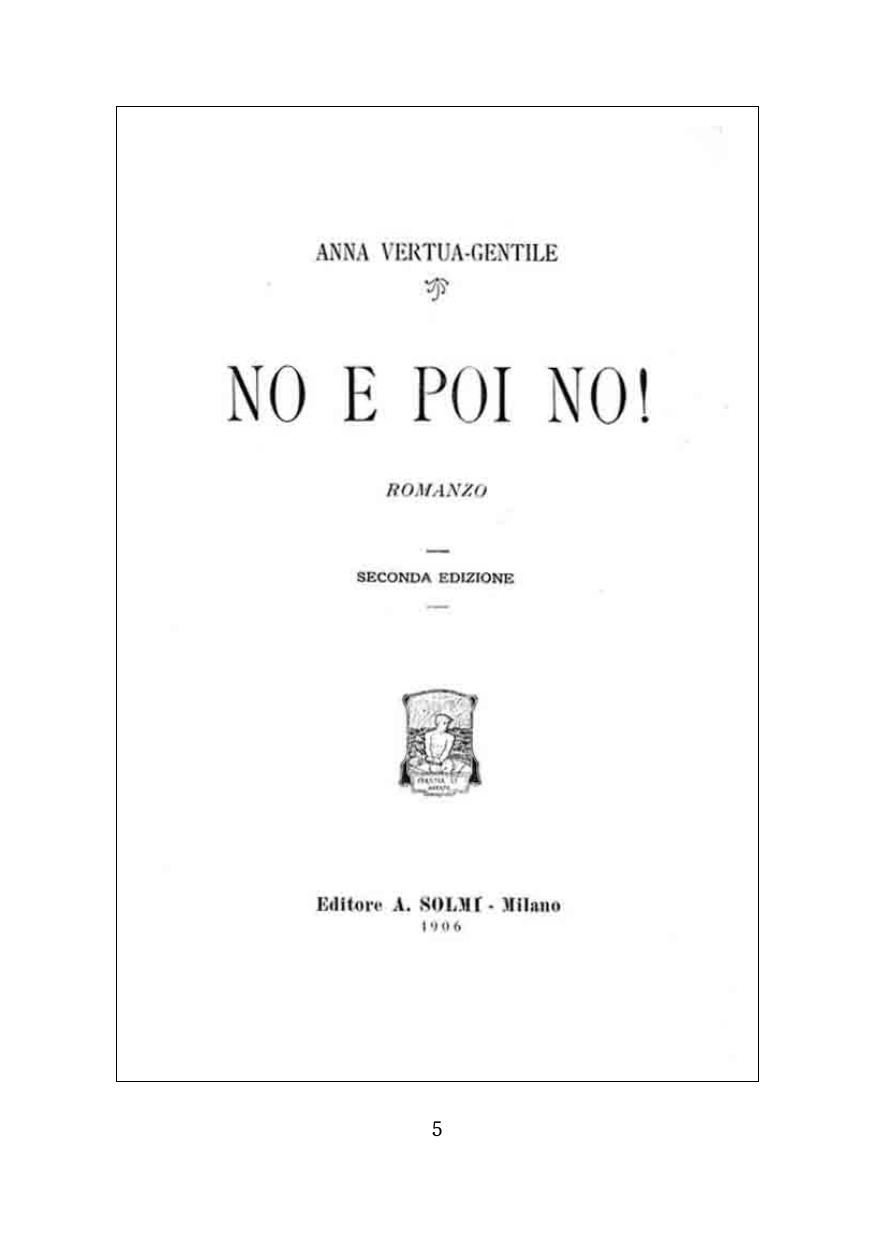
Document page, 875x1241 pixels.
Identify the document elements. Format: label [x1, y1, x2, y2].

picture [136, 126, 738, 1069]
